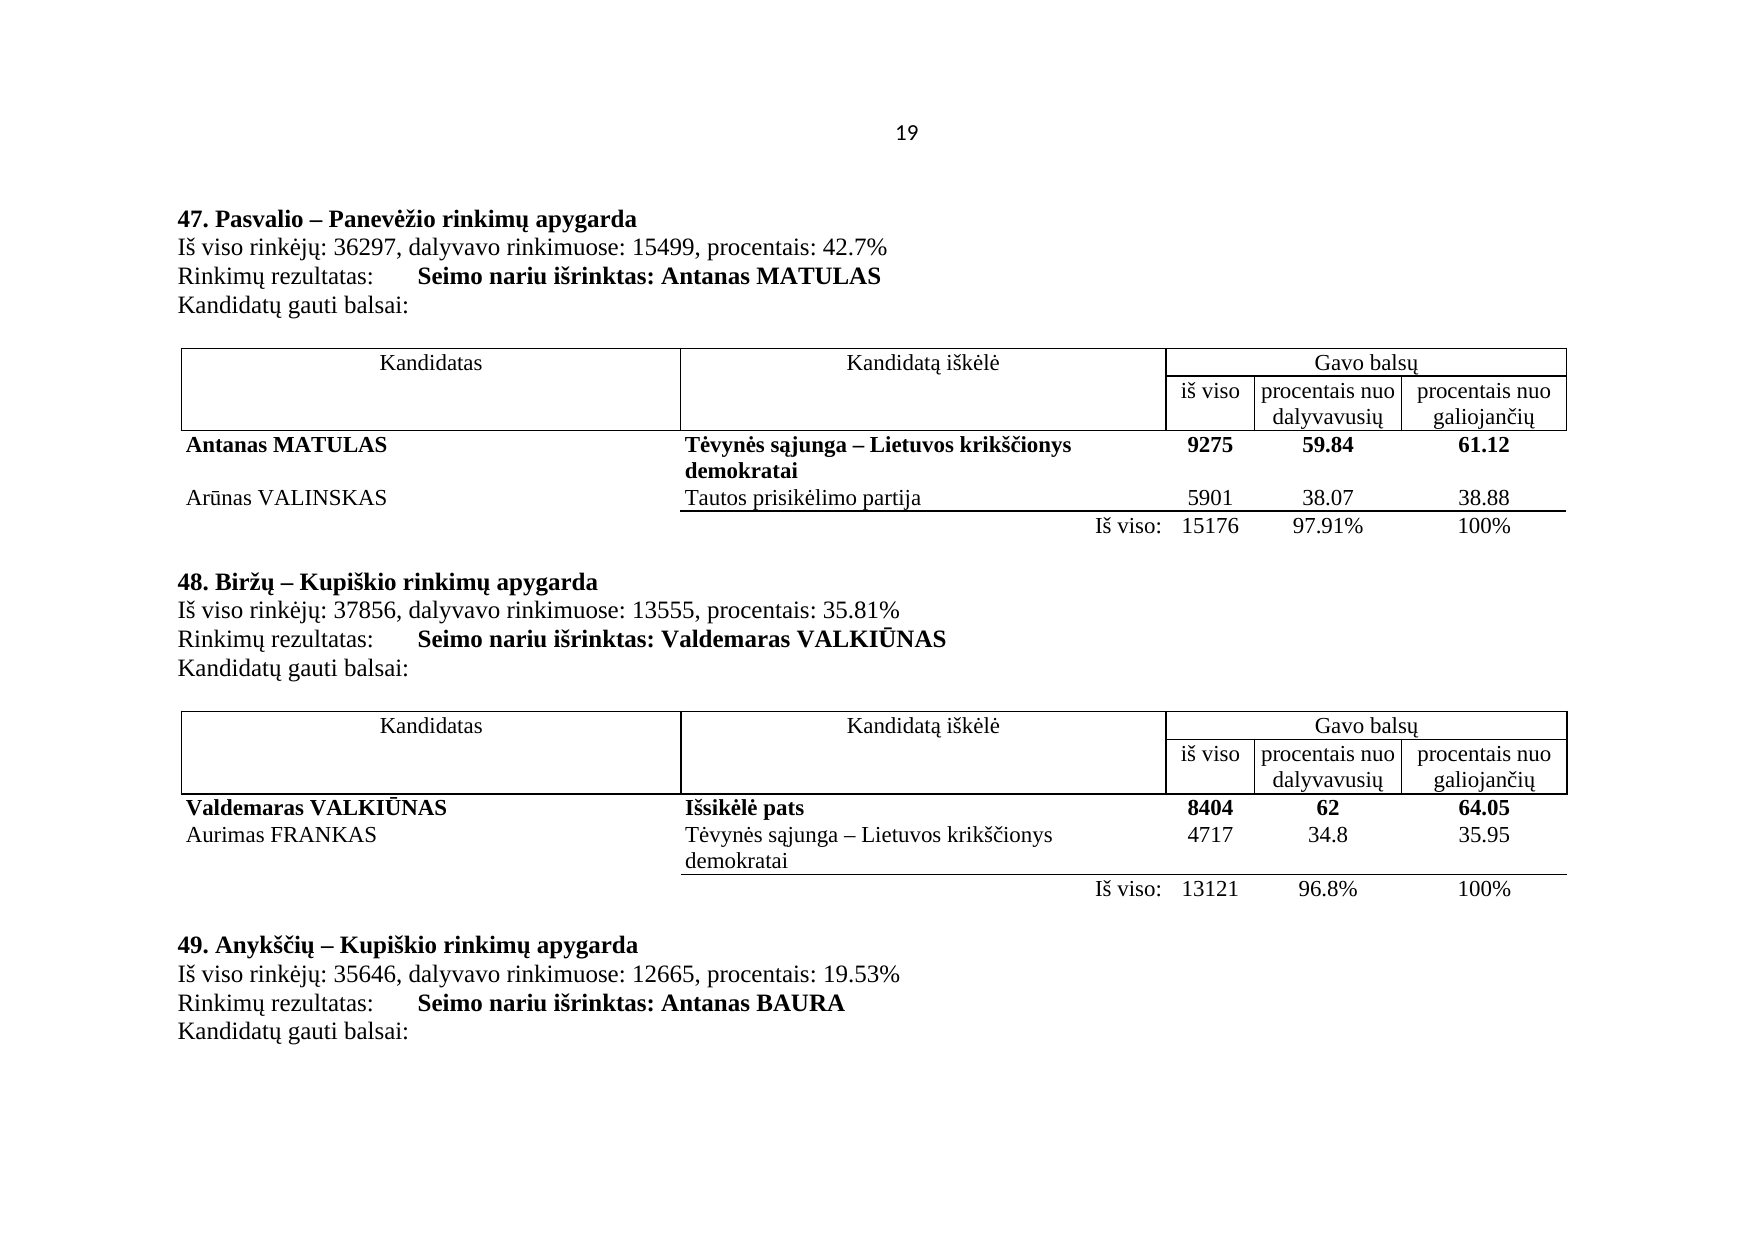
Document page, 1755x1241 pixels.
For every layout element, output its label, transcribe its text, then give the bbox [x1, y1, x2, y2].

table_header Gavo balsų [1167, 712, 1566, 738]
text 47. Pasvalio – Panevėžio rinkimų apygarda [177, 204, 1636, 232]
table_cell 15176 [1166, 512, 1254, 538]
text Kandidatų gauti balsai: [177, 1016, 1636, 1045]
text Kandidatų gauti balsai: [177, 653, 1636, 682]
table_cell 100% [1401, 512, 1566, 538]
table_cell 64.05 [1401, 795, 1567, 821]
table_cell Tėvynės sąjunga – Lietuvos krikščionys demokratai [680, 431, 1166, 484]
table_cell 100% [1401, 875, 1567, 901]
table_cell 34.8 [1254, 821, 1401, 873]
table_cell [181, 874, 681, 901]
table_cell Aurimas FRANKAS [181, 821, 681, 873]
table_header Kandidatas [182, 712, 680, 793]
table_cell Antanas MATULAS [181, 431, 680, 484]
text 49. Anykščių – Kupiškio rinkimų apygarda [177, 930, 1636, 959]
table_cell 35.95 [1401, 821, 1567, 873]
table_cell 61.12 [1401, 431, 1566, 484]
table_cell procentais nuo galiojančių [1402, 740, 1566, 793]
table_cell Iš viso: [681, 875, 1166, 901]
text Kandidatų gauti balsai: [177, 290, 1636, 319]
table_cell Arūnas VALINSKAS [181, 484, 680, 510]
text Iš viso rinkėjų: 36297, dalyvavo rinkimuose: 15499, procentais: 42.7% [177, 232, 1636, 261]
table_cell 9275 [1166, 431, 1254, 484]
table_cell Valdemaras VALKIŪNAS [181, 795, 681, 821]
table_cell procentais nuo dalyvavusių [1255, 740, 1401, 793]
text Rinkimų rezultatas: Seimo nariu išrinktas: Antanas MATULAS [177, 261, 1636, 290]
table_cell 38.07 [1254, 484, 1401, 510]
table_cell procentais nuo galiojančių [1402, 377, 1566, 429]
table_cell 59.84 [1254, 431, 1401, 484]
text Rinkimų rezultatas: Seimo nariu išrinktas: Antanas BAURA [177, 988, 1636, 1016]
text Iš viso rinkėjų: 37856, dalyvavo rinkimuose: 13555, procentais: 35.81% [177, 596, 1636, 624]
table_cell 62 [1254, 795, 1401, 821]
text Rinkimų rezultatas: Seimo nariu išrinktas: Valdemaras VALKIŪNAS [177, 624, 1636, 653]
table_cell Tautos prisikėlimo partija [680, 484, 1166, 510]
table_cell 97.91% [1254, 512, 1401, 538]
table_cell 13121 [1166, 875, 1254, 901]
table_cell procentais nuo dalyvavusių [1255, 377, 1401, 429]
table_cell 96.8% [1254, 875, 1401, 901]
table_cell Tėvynės sąjunga – Lietuvos krikščionys demokratai [681, 821, 1166, 873]
table_cell 8404 [1166, 795, 1254, 821]
table_header Kandidatas [182, 349, 680, 429]
table_cell 5901 [1166, 484, 1254, 510]
table_cell Iš viso: [680, 512, 1166, 538]
table_header Kandidatą iškėlė [681, 349, 1165, 429]
table_cell Išsikėlė pats [681, 795, 1166, 821]
text Iš viso rinkėjų: 35646, dalyvavo rinkimuose: 12665, procentais: 2.53% [177, 959, 1636, 988]
text 48. Biržų – Kupiškio rinkimų apygarda [177, 567, 1636, 596]
table_cell 4717 [1166, 821, 1254, 873]
table_header Kandidatą iškėlė [682, 712, 1165, 793]
table_header Gavo balsų [1167, 349, 1566, 375]
table_cell [181, 510, 680, 538]
table_cell iš viso [1167, 377, 1254, 429]
table_cell iš viso [1167, 740, 1254, 793]
table_cell 38.88 [1401, 484, 1566, 510]
